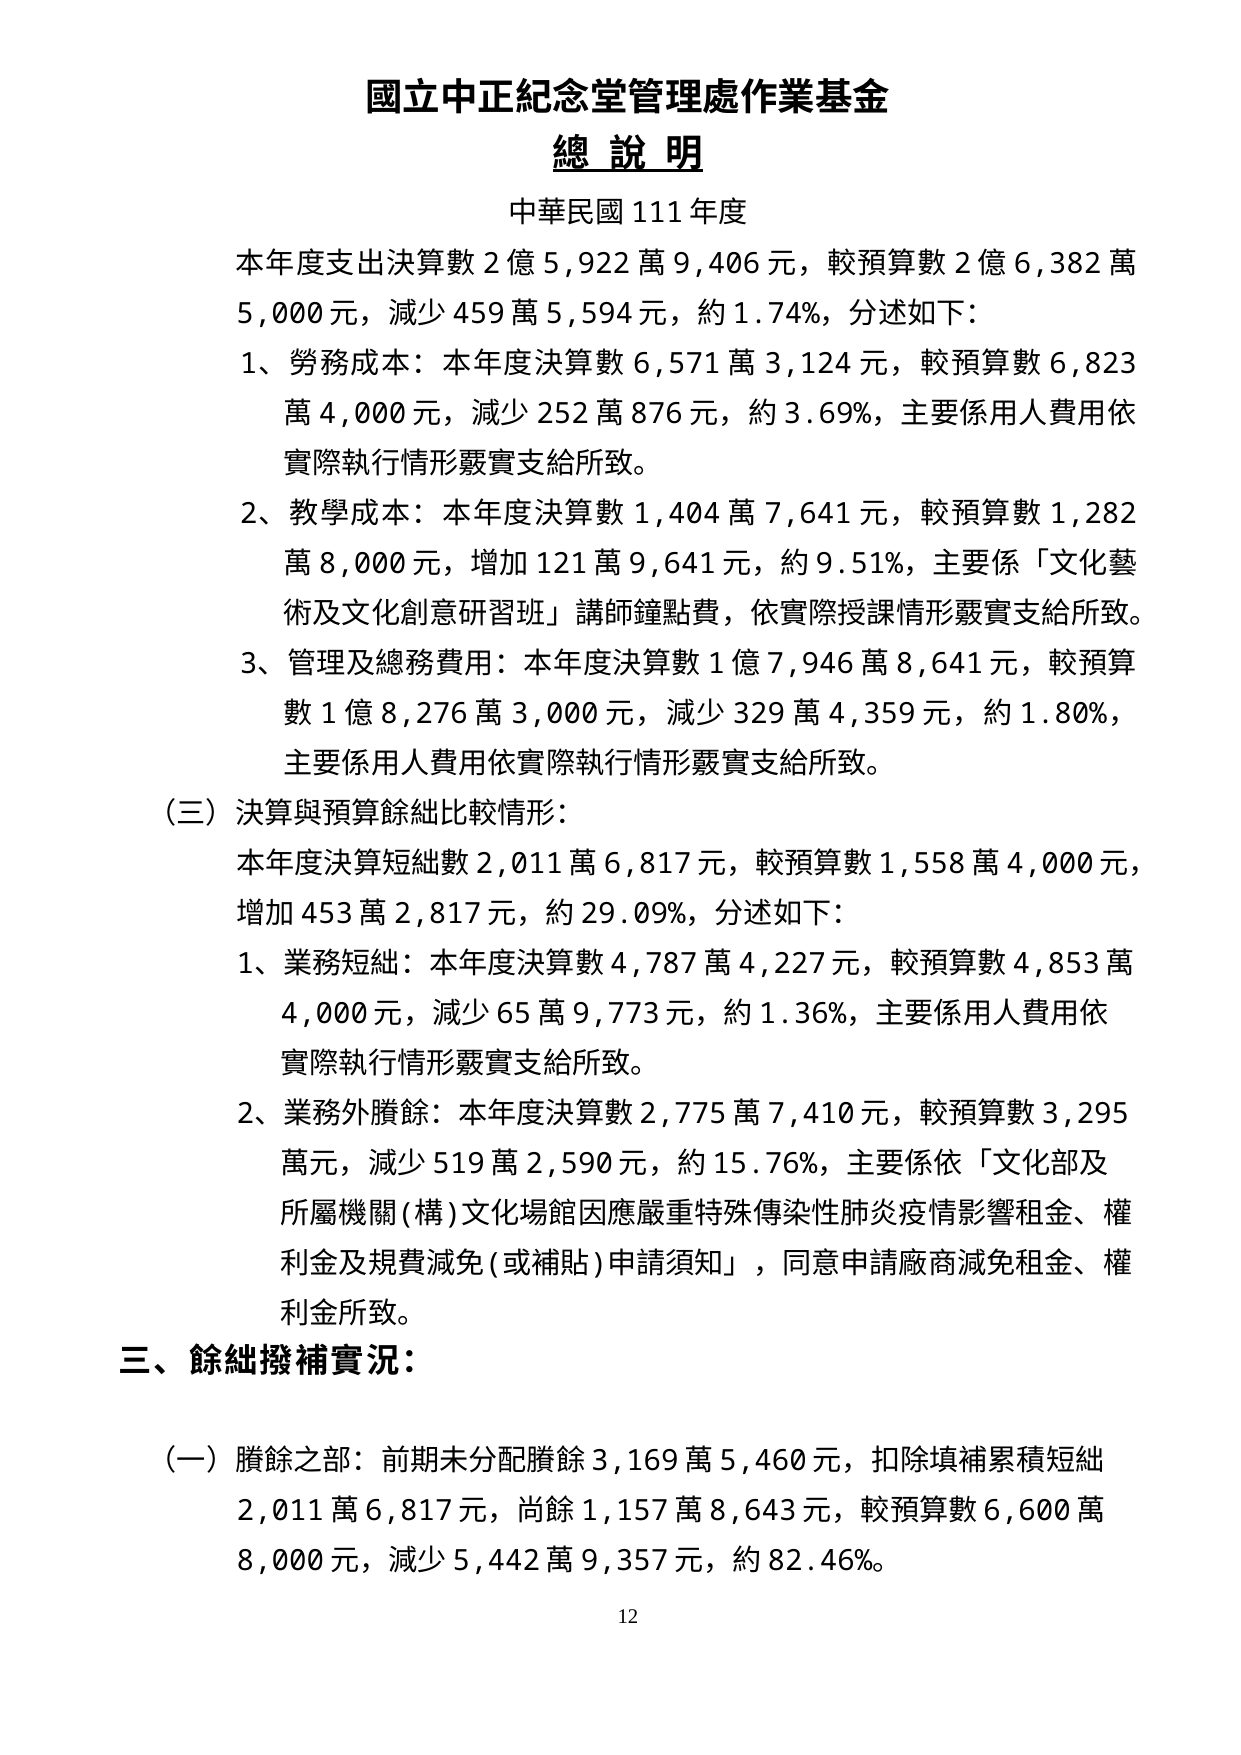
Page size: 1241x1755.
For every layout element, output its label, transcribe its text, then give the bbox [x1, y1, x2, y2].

text （三）決算與預算餘絀比較情形： [118, 784, 1137, 834]
text 本年度支出決算數2億5,922萬9,406元，較預算數2億6,382萬5,000元，減少459萬5,594元，約1.74%，分述如下： [236, 234, 1137, 334]
text 1、勞務成本：本年度決算數6,571萬3,124元，較預算數6,823萬4,000元，減少252萬876元，約3.69%，主要係用人費用依實際執行情形覈實支給所致。 [239, 334, 1137, 484]
text 3、管理及總務費用：本年度決算數1億7,946萬8,641元，較預算數1億8,276萬3,000元，減少329萬4,359元，約1.80%，主要係用人費用依實際執行情形覈實支給所致。 [239, 634, 1137, 784]
text 1、業務短絀：本年度決算數4,787萬4,227元，較預算數4,853萬4,000元，減少65萬9,773元，約1.36%，主要係用人費用依實際執行情形覈實支給所致。 [236, 934, 1137, 1084]
text 本年度決算短絀數2,011萬6,817元，較預算數1,558萬4,000元，增加453萬2,817元，約29.09%，分述如下： [236, 834, 1137, 934]
text 2、業務外賸餘：本年度決算數2,775萬7,410元，較預算數3,295萬元，減少519萬2,590元，約15.76%，主要係依「文化部及所屬機關(構)文化場館因應嚴重特殊傳染性肺炎疫情影響租金、權利金及規費減免(或補貼)申請須知」，同意申請廠商減免租金、權利金所致。 [236, 1084, 1137, 1334]
text 三、餘絀撥補實況： [118, 1334, 1137, 1382]
text 2、教學成本：本年度決算數1,404萬7,641元，較預算數1,282萬8,000元，增加121萬9,641元，約9.51%，主要係「文化藝術及文化創意研習班」講師鐘點費，依實際授課情形覈實支給所致。 [239, 484, 1137, 634]
text （一）賸餘之部：前期未分配賸餘3,169萬5,460元，扣除填補累積短絀2,011萬6,817元，尚餘1,157萬8,643元，較預算數6,600萬8,000元，減少5,442萬9,357元，約82.46%。 [147, 1430, 1137, 1580]
